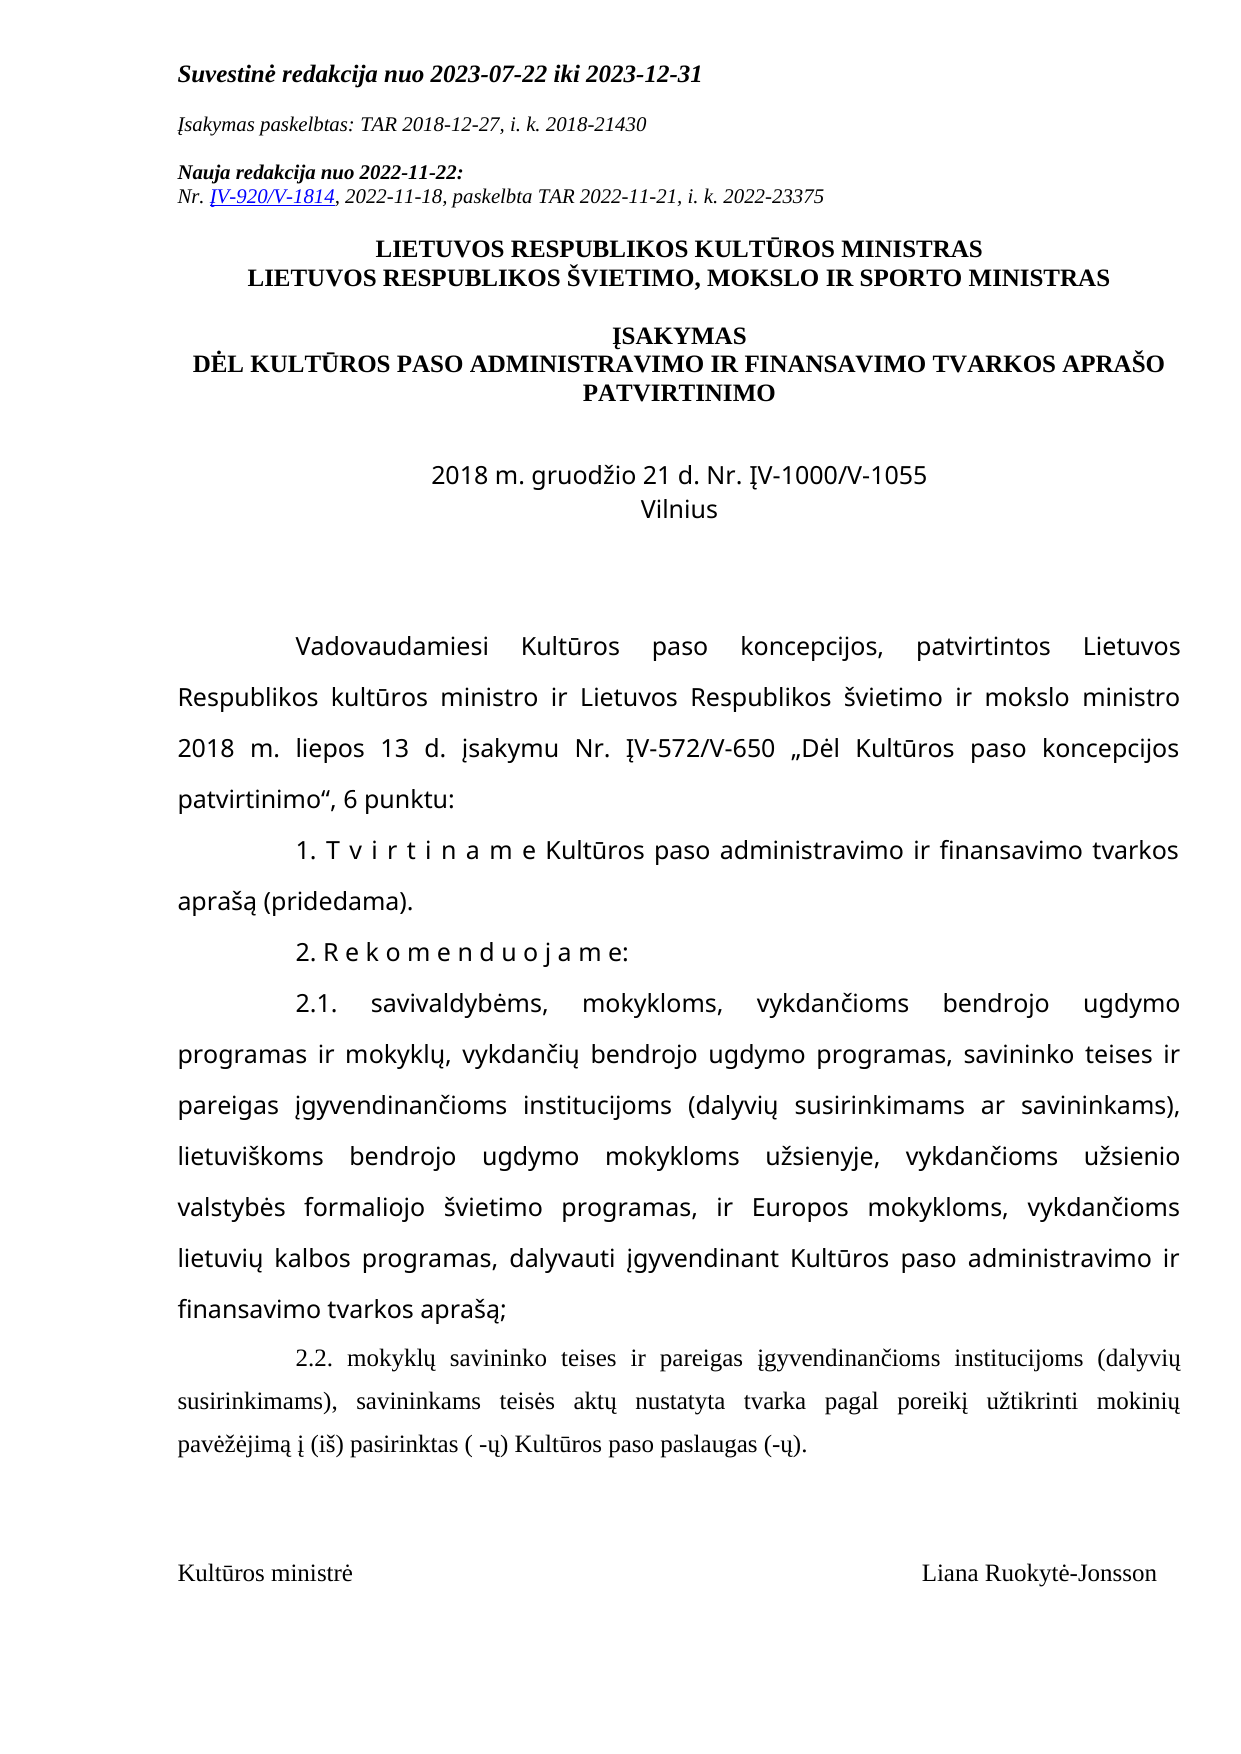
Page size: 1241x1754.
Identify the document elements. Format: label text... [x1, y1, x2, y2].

text LIETUVOS RESPUBLIKOS ŠVIETIMO, MOKSLO IR SPORTO MINISTRAS [177, 263, 1181, 292]
text Vilnius [177, 492, 1181, 526]
text Kultūros ministrė Liana Ruokytė-Jonsson [177, 1558, 1181, 1587]
text Vadovaudamiesi Kultūros paso koncepcijos, patvirtintos Lietuvos Respublikos kultūros ministro ir Lietuvos Respublikos švietimo ir mokslo ministro 2018 m. liepos 13 d. įsakymu Nr. ĮV-572/V-650 „Dėl Kultūros paso koncepcijos patvirtinimo“, 6 punktu: [177, 628, 1181, 815]
text Suvestinė redakcija nuo 2023-07-22 iki 2023-12-31 [177, 59, 1181, 88]
text DĖL KULTŪROS PASO ADMINISTRAVIMO IR FINANSAVIMO TVARKOS APRAŠO PATVIRTINIMO [177, 349, 1181, 407]
text 2.1. savivaldybėms, mokykloms, vykdančioms bendrojo ugdymo programas ir mokyklų, vykdančių bendrojo ugdymo programas, savininko teises ir pareigas įgyvendinančioms institucijoms (dalyvių susirinkimams ar savininkams), lietuviškoms bendrojo ugdymo mokykloms užsienyje, vykdančioms užsienio valstybės formaliojo švietimo programas, ir Europos mokykloms, vykdančioms lietuvių kalbos programas, dalyvauti įgyvendinant Kultūros paso administravimo ir finansavimo tvarkos aprašą; [177, 986, 1181, 1326]
text 1. T v i r t i n a m e Kultūros paso administravimo ir finansavimo tvarkos aprašą (pridedama). [177, 832, 1181, 917]
text Įsakymas paskelbtas: TAR 2018-12-27, i. k. 2018-21430 [177, 112, 1181, 136]
text ĮSAKYMAS [177, 321, 1181, 349]
text LIETUVOS RESPUBLIKOS KULTŪROS MINISTRAS [177, 234, 1181, 263]
text 2.2. mokyklų savininko teises ir pareigas įgyvendinančioms institucijoms (dalyvių susirinkimams), savininkams teisės aktų nustatyta tvarka pagal poreikį užtikrinti mokinių pavėžėjimą į (iš) pasirinktas ( -ų) Kultūros paso paslaugas (-ų). [177, 1343, 1181, 1458]
text Nr. ĮV-920/V-1814, 2022-11-18, paskelbta TAR 2022-11-21, i. k. 2022-23375 [177, 184, 1181, 208]
text 2. R e k o m e n d u o j a m e: [177, 934, 1181, 968]
text Nauja redakcija nuo 2022-11-22: [177, 160, 1181, 184]
text 2018 m. gruodžio 21 d. Nr. ĮV-1000/V-1055 [177, 458, 1181, 492]
